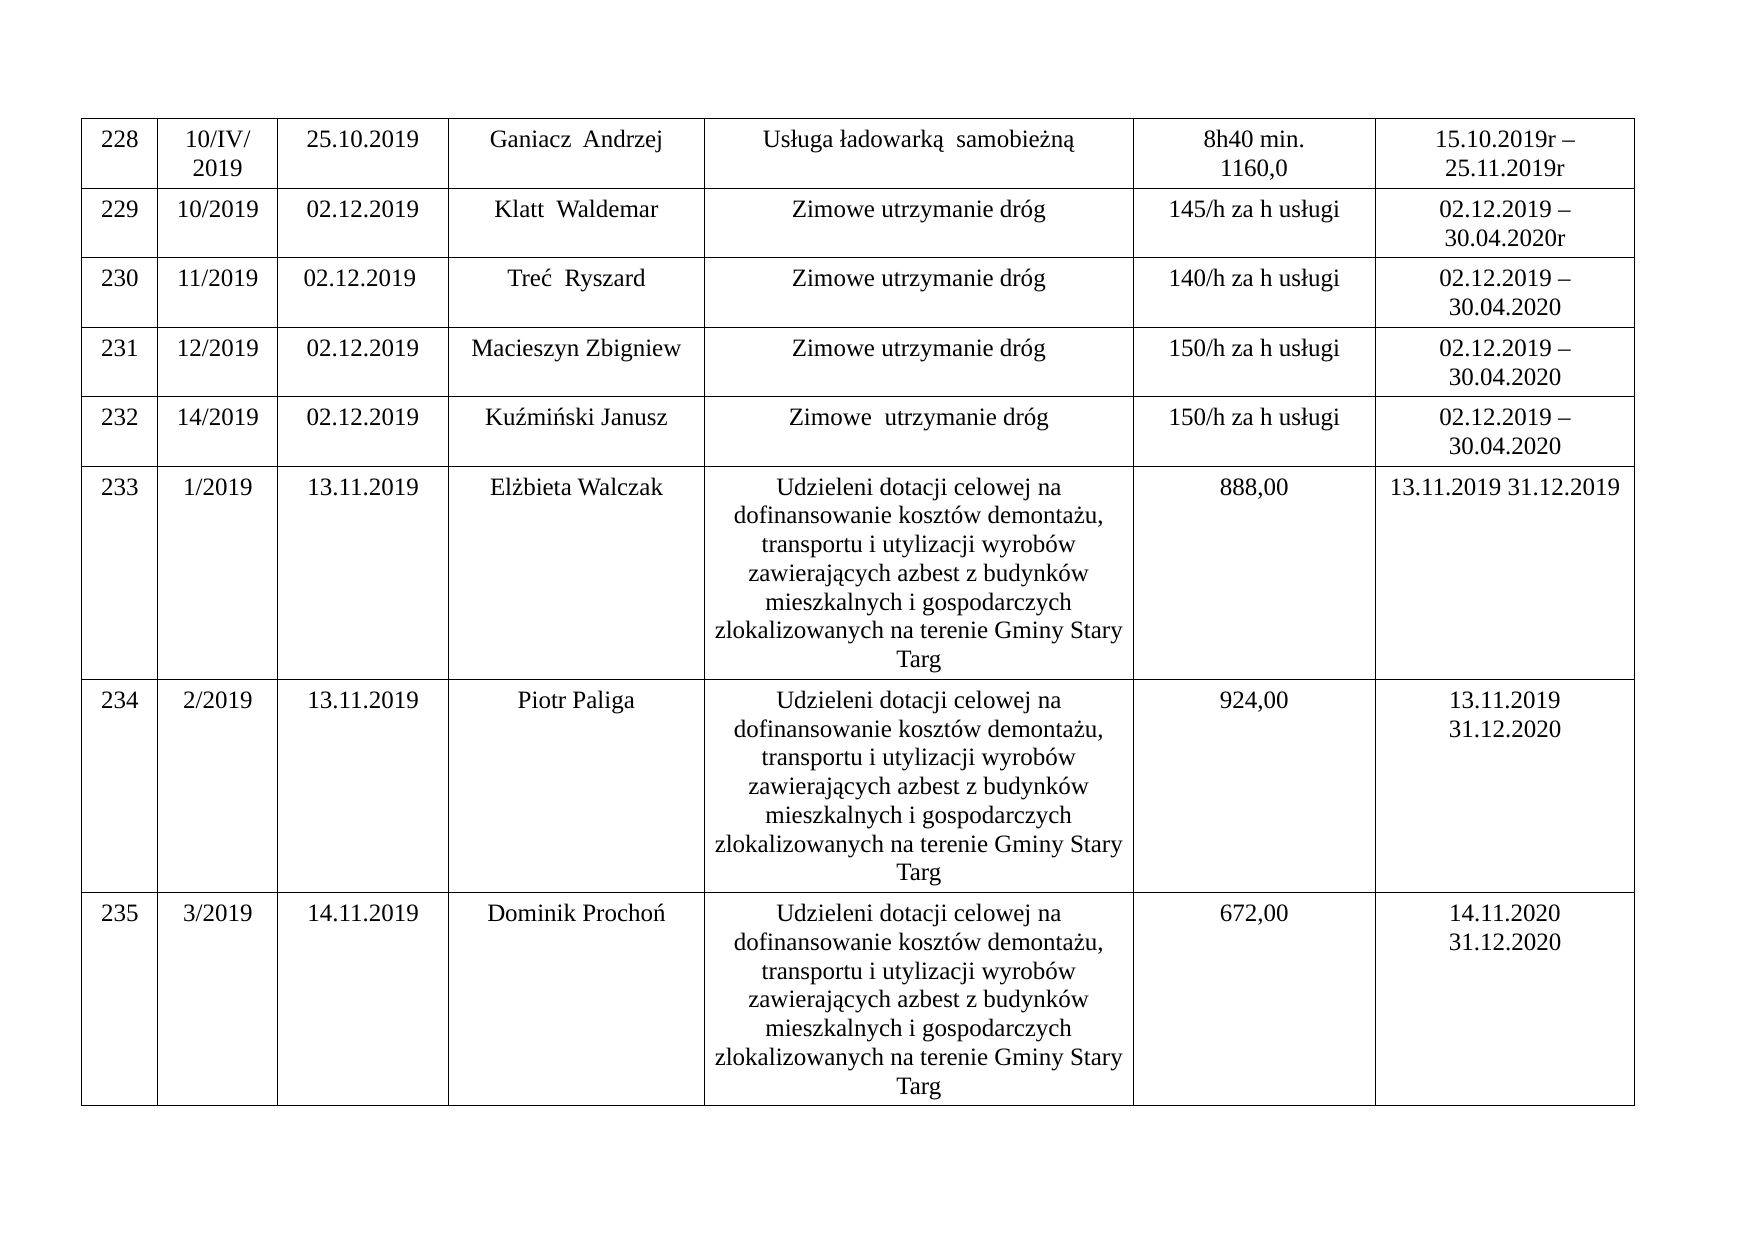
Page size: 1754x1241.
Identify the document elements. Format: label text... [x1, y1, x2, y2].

table_cell 12/2019 [158, 328, 277, 396]
table_cell 2/2019 [158, 680, 277, 892]
table_cell 14.11.2019 [278, 893, 448, 1105]
table_cell 14/2019 [158, 397, 277, 466]
table_cell 232 [82, 397, 157, 466]
table_cell 13.11.2019 31.12.2019 [1376, 467, 1634, 679]
table_cell 13.11.2019 [278, 680, 448, 892]
table_cell 02.12.2019 [278, 397, 448, 466]
table_cell Zimowe utrzymanie dróg [705, 189, 1133, 257]
table_cell 150/h za h usługi [1134, 397, 1375, 466]
table_cell 1/2019 [158, 467, 277, 679]
table_cell Ganiacz Andrzej [449, 119, 704, 188]
table_cell Udzieleni dotacji celowej na dofinansowanie kosztów demontażu, transportu i utylizacji wyrobów zawierających azbest z budynków mieszkalnych i gospodarczych zlokalizowanych na terenie Gminy Stary Targ [705, 467, 1133, 679]
table_cell 672,00 [1134, 893, 1375, 1105]
table_cell Zimowe utrzymanie dróg [705, 397, 1133, 466]
table_cell 233 [82, 467, 157, 679]
table_cell 234 [82, 680, 157, 892]
table_cell 10/IV/2019 [158, 119, 277, 188]
table_cell 150/h za h usługi [1134, 328, 1375, 396]
table_cell Piotr Paliga [449, 680, 704, 892]
table_cell 235 [82, 893, 157, 1105]
table_cell 13.11.2019 [278, 467, 448, 679]
table_cell 02.12.2019 [278, 328, 448, 396]
table_cell Usługa ładowarką samobieżną [705, 119, 1133, 188]
table_cell Macieszyn Zbigniew [449, 328, 704, 396]
table_cell Udzieleni dotacji celowej na dofinansowanie kosztów demontażu, transportu i utylizacji wyrobów zawierających azbest z budynków mieszkalnych i gospodarczych zlokalizowanych na terenie Gminy Stary Targ [705, 893, 1133, 1105]
table_cell 02.12.2019 [278, 258, 448, 327]
table_cell 02.12.2019 – 30.04.2020 [1376, 397, 1634, 466]
table_cell 230 [82, 258, 157, 327]
table_cell Zimowe utrzymanie dróg [705, 258, 1133, 327]
table_cell 15.10.2019r – 25.11.2019r [1376, 119, 1634, 188]
table_cell Zimowe utrzymanie dróg [705, 328, 1133, 396]
table_cell Treć Ryszard [449, 258, 704, 327]
table_cell 13.11.2019 31.12.2020 [1376, 680, 1634, 892]
table_cell 924,00 [1134, 680, 1375, 892]
table_cell Kuźmiński Janusz [449, 397, 704, 466]
table_cell 02.12.2019 [278, 189, 448, 257]
table_cell 11/2019 [158, 258, 277, 327]
table_cell 228 [82, 119, 157, 188]
table_cell 10/2019 [158, 189, 277, 257]
table_cell Klatt Waldemar [449, 189, 704, 257]
table_cell Dominik Prochoń [449, 893, 704, 1105]
table_cell Udzieleni dotacji celowej na dofinansowanie kosztów demontażu, transportu i utylizacji wyrobów zawierających azbest z budynków mieszkalnych i gospodarczych zlokalizowanych na terenie Gminy Stary Targ [705, 680, 1133, 892]
table_cell 229 [82, 189, 157, 257]
table_cell 14.11.2020 31.12.2020 [1376, 893, 1634, 1105]
table_cell 25.10.2019 [278, 119, 448, 188]
table_cell 231 [82, 328, 157, 396]
table_cell 02.12.2019 – 30.04.2020 [1376, 258, 1634, 327]
table_cell 02.12.2019 – 30.04.2020 [1376, 328, 1634, 396]
table_cell Elżbieta Walczak [449, 467, 704, 679]
table_cell 8h40 min. 1160,0 [1134, 119, 1375, 188]
table_cell 145/h za h usługi [1134, 189, 1375, 257]
table_cell 02.12.2019 – 30.04.2020r [1376, 189, 1634, 257]
table_cell 3/2019 [158, 893, 277, 1105]
table_cell 888,00 [1134, 467, 1375, 679]
table_cell 140/h za h usługi [1134, 258, 1375, 327]
